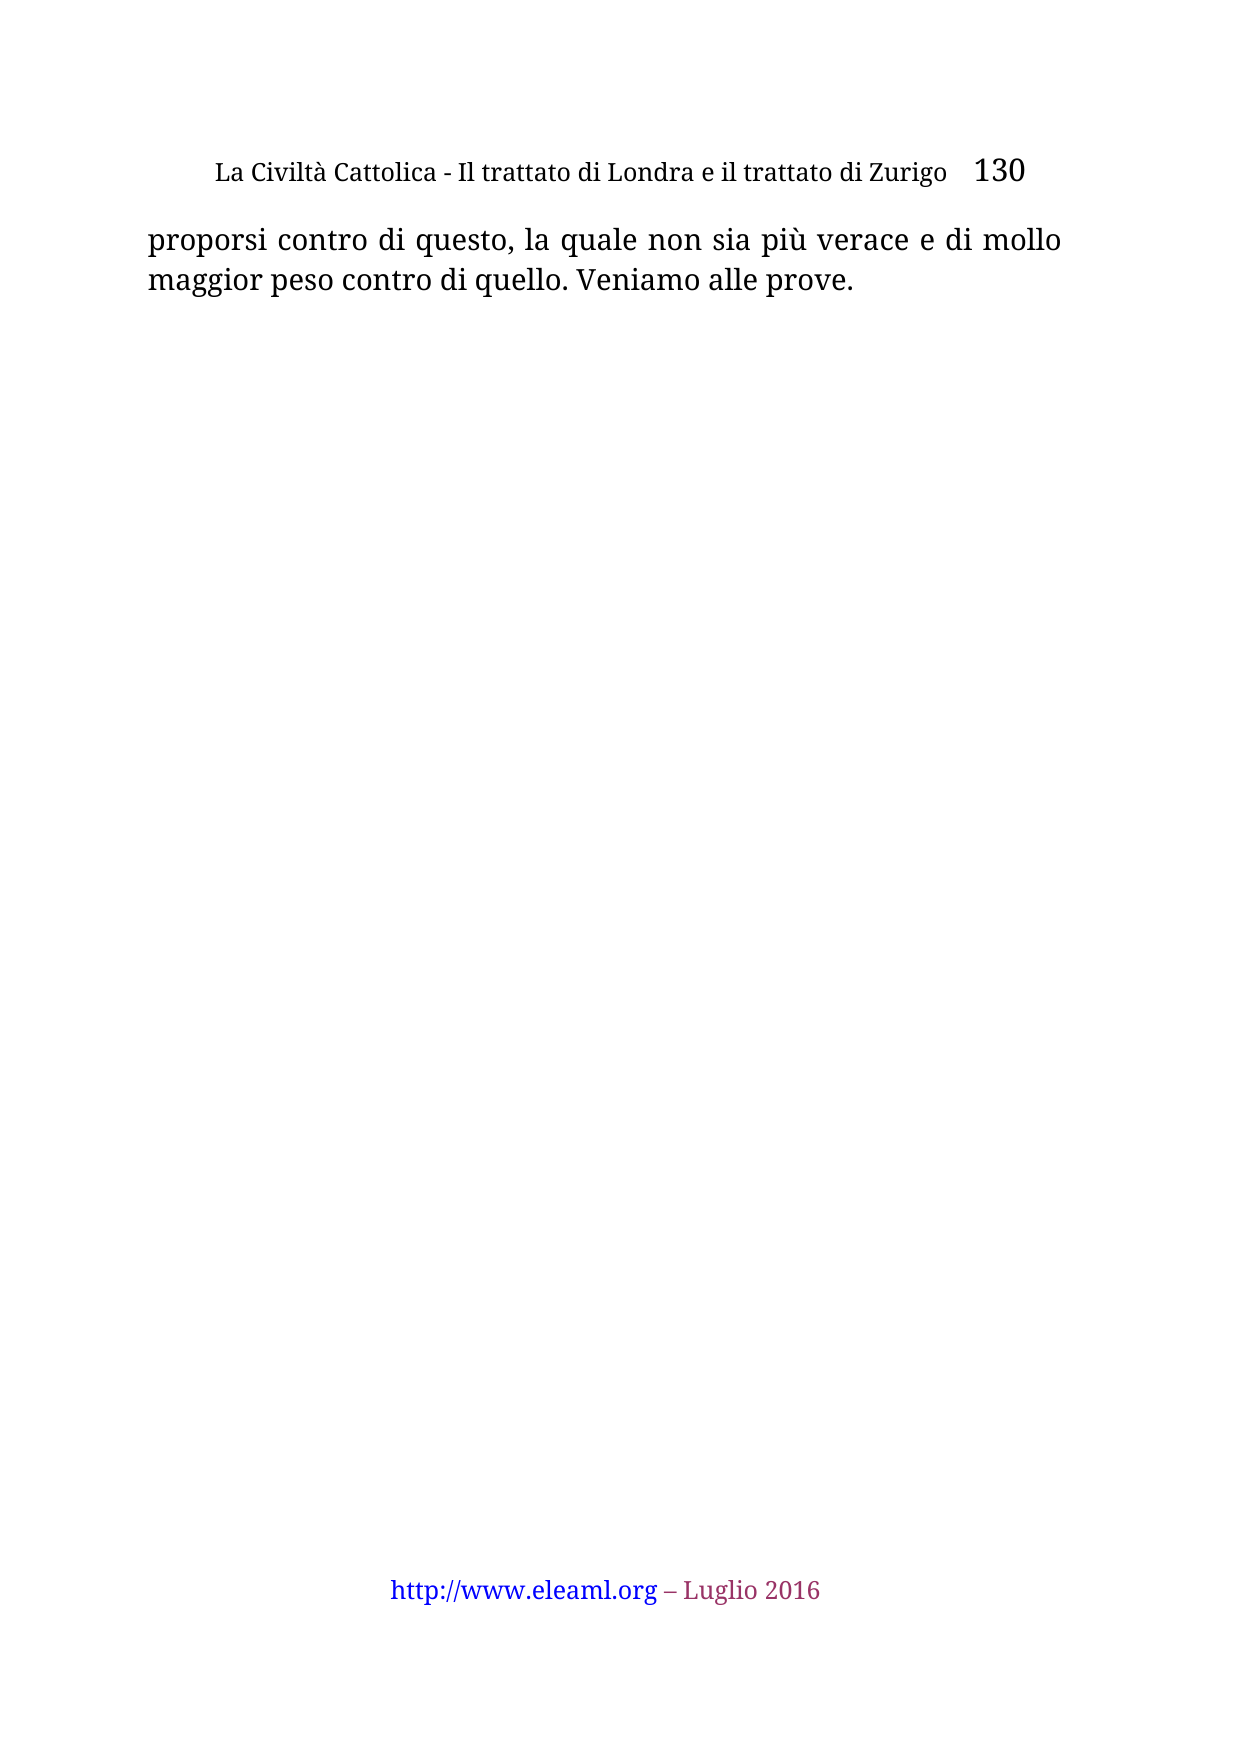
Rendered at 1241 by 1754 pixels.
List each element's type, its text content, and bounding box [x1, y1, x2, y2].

text proporsi contro di questo, la quale non sia più verace e di mollo maggior peso contro di quello. Veniamo alle prove. [148, 220, 1063, 299]
